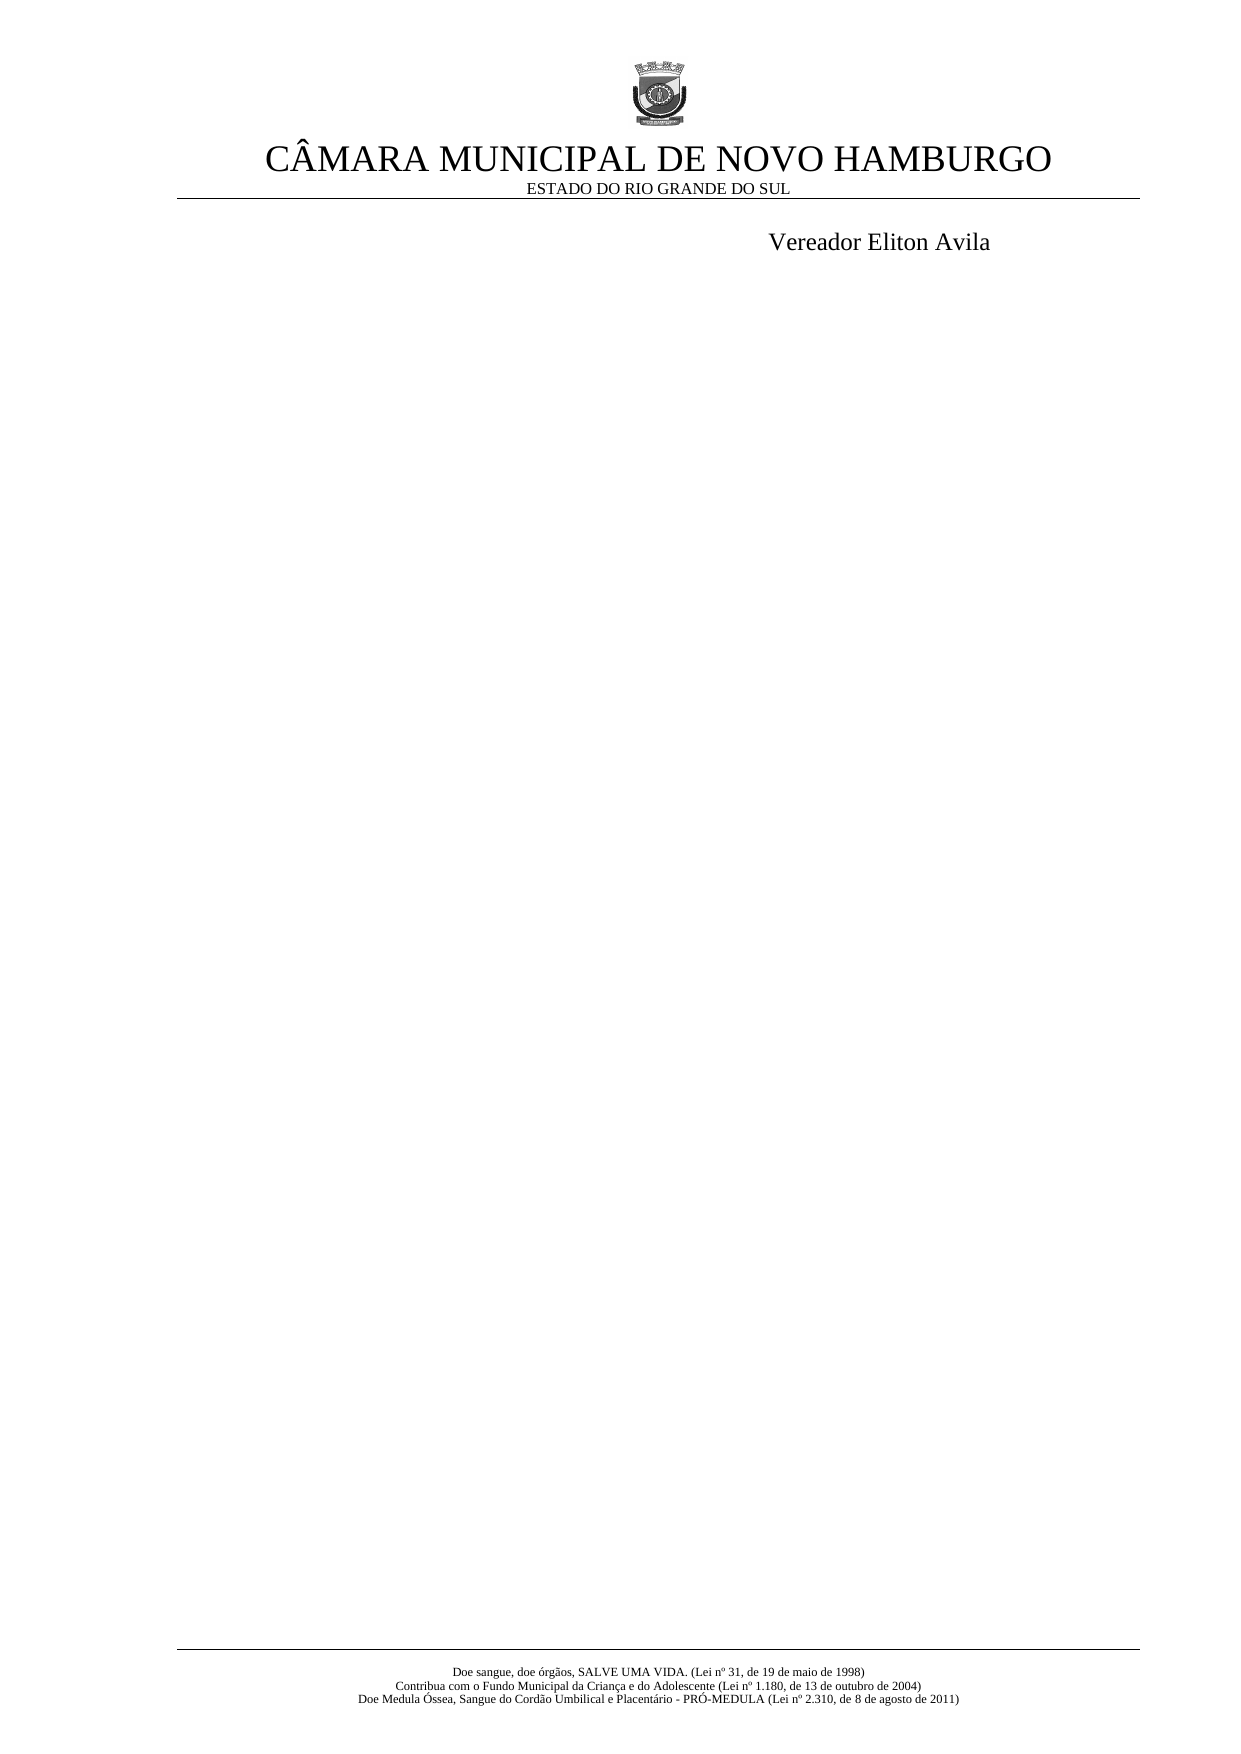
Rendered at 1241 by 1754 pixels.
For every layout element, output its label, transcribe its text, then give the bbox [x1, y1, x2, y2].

text Vereador Eliton Avila [177, 228, 1140, 256]
